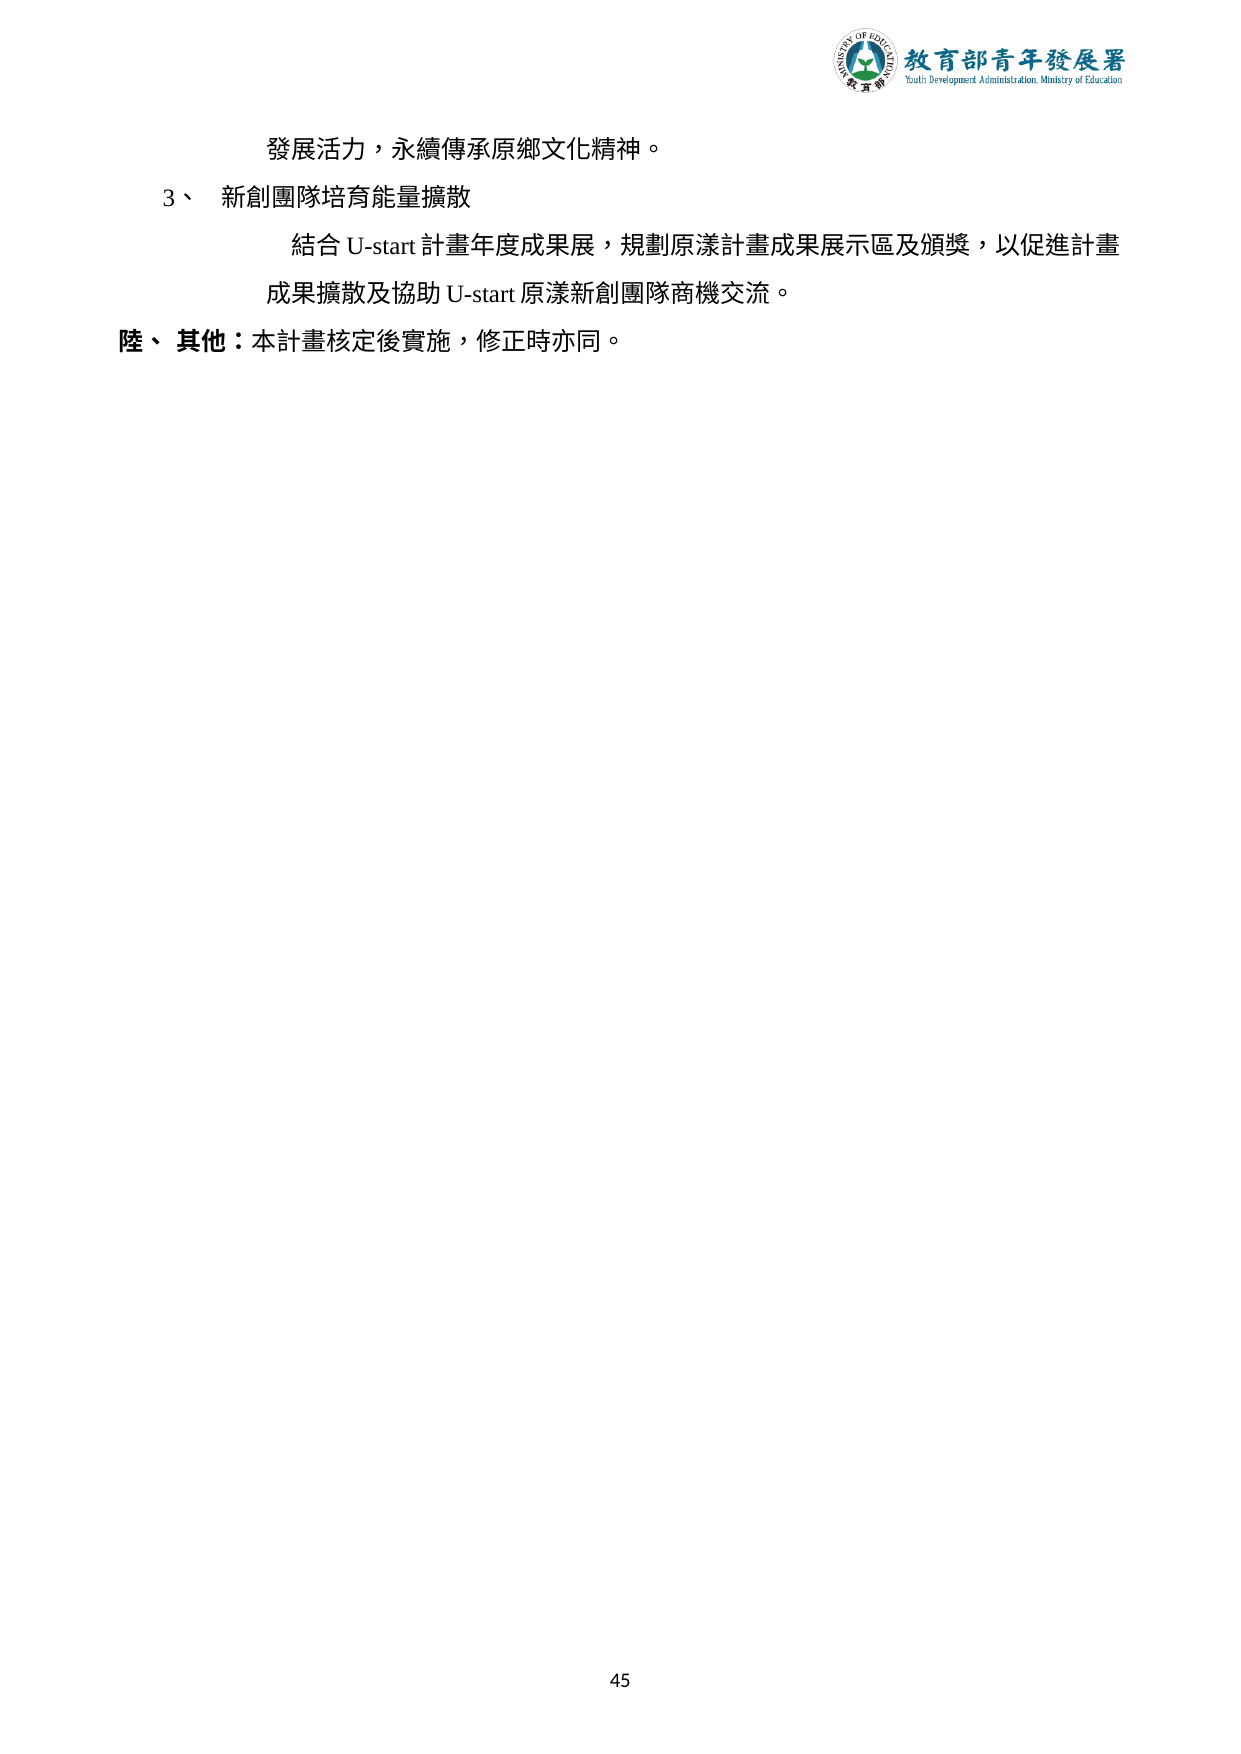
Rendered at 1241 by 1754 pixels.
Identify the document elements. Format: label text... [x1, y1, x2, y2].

picture [826, 23, 1131, 97]
text 結合U-start計畫年度成果展，規劃原漾計畫成果展示區及頒獎，以促進計畫成果擴散及協助U-start原漾新創團隊商機交流。 [266, 216, 1122, 312]
list 其他：本計畫核定後實施，修正時亦同。 [118, 312, 1122, 360]
text 發展活力，永續傳承原鄉文化精神。 [266, 118, 1122, 168]
list 新創團隊培育能量擴散 [162, 168, 1122, 216]
